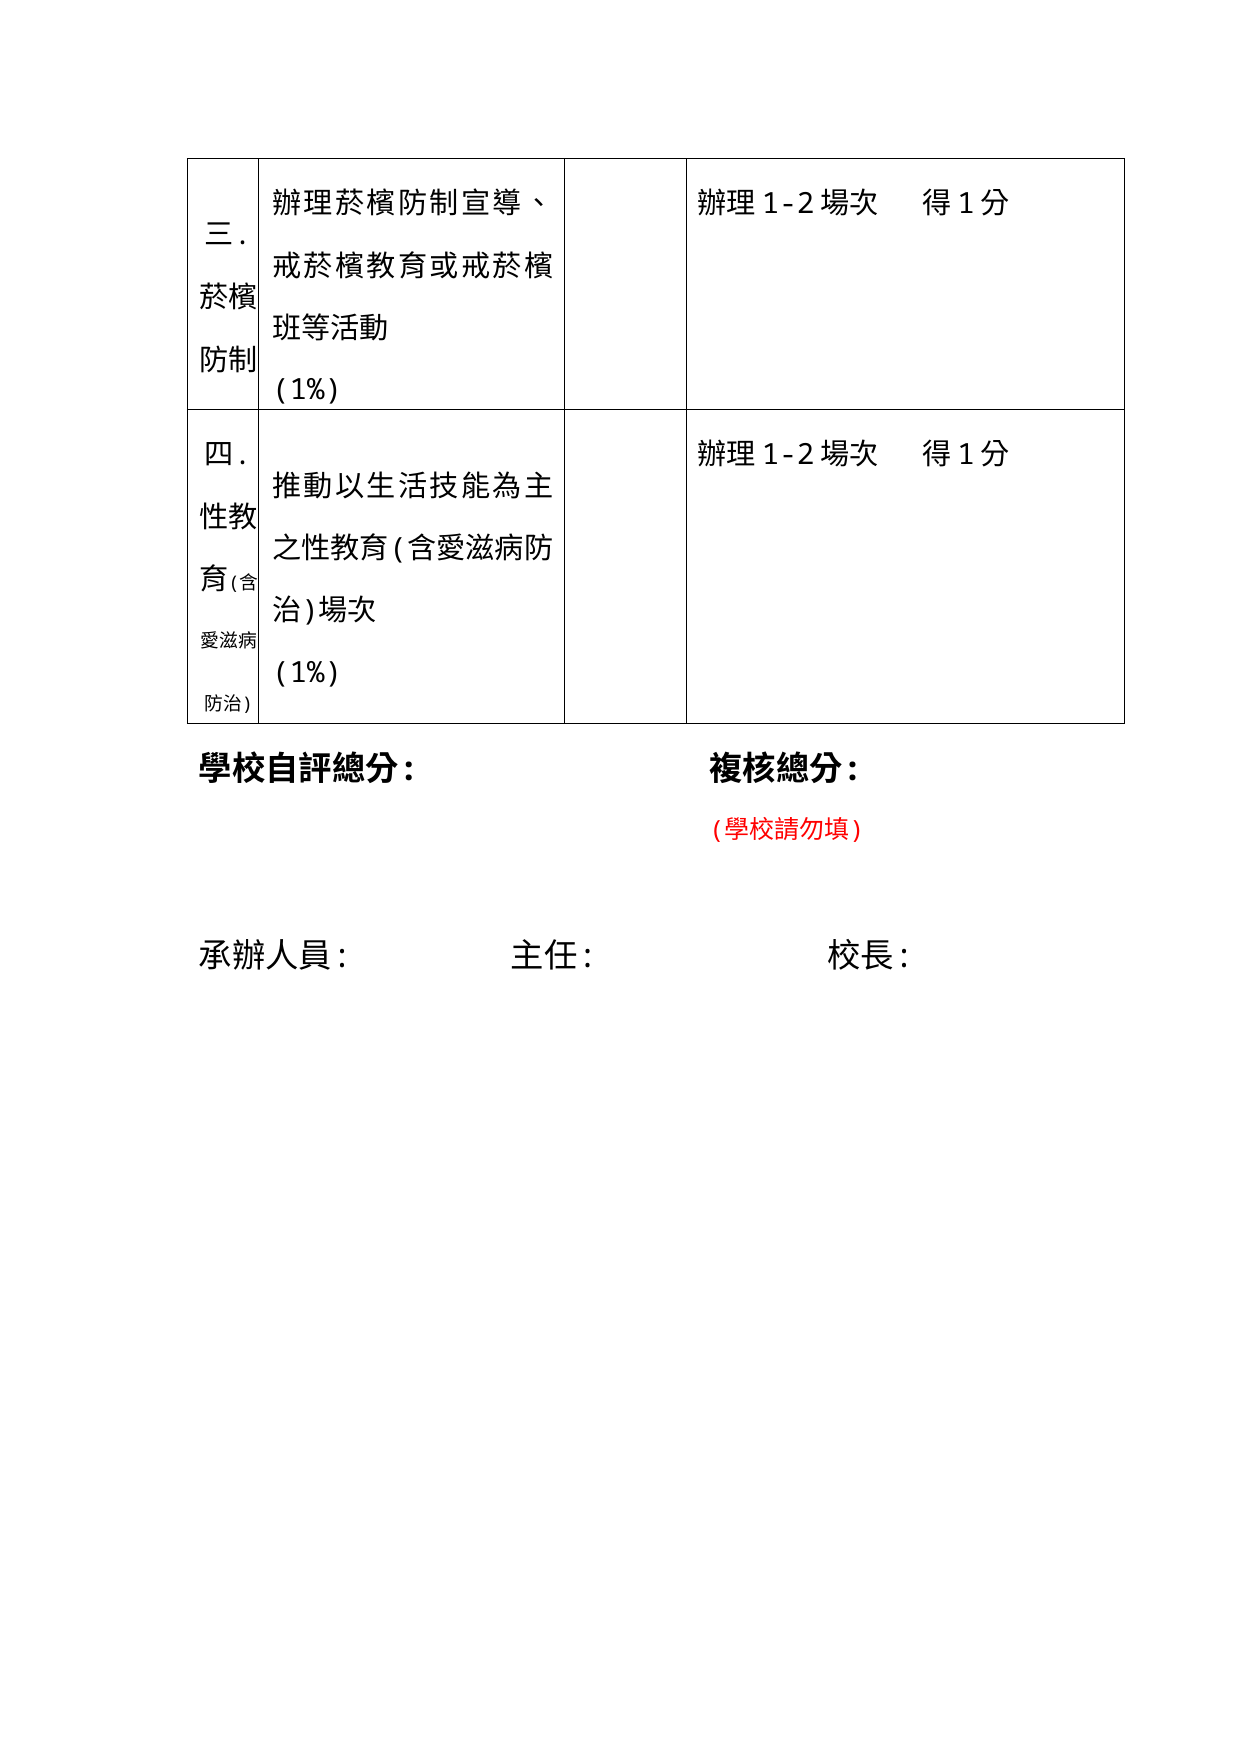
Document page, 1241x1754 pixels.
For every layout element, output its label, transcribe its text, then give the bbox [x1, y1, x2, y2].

table_cell 推動以生活技能為主之性教育(含愛滋病防治)場次 (1%) [259, 410, 564, 723]
table_cell 學校自評總分: [187, 724, 698, 911]
table_cell [1125, 409, 1130, 723]
table_cell 辦理1-2場次 得1分 [687, 159, 1124, 409]
table_cell 主任: [499, 911, 816, 982]
table_cell 辦理菸檳防制宣導、戒菸檳教育或戒菸檳班等活動 (1%) [259, 159, 564, 409]
table_cell [565, 159, 686, 409]
table_cell [1125, 158, 1130, 409]
table_cell 校長: [816, 911, 1130, 982]
table_cell 三.菸檳防制 [188, 159, 258, 409]
table_cell 複核總分: (學校請勿填) [698, 723, 1130, 911]
table_cell [565, 410, 686, 723]
table_cell 承辦人員: [187, 911, 499, 982]
table_cell 辦理1-2場次 得1分 [687, 410, 1124, 723]
table_cell 四.性教育(含愛滋病防治) [188, 410, 258, 723]
